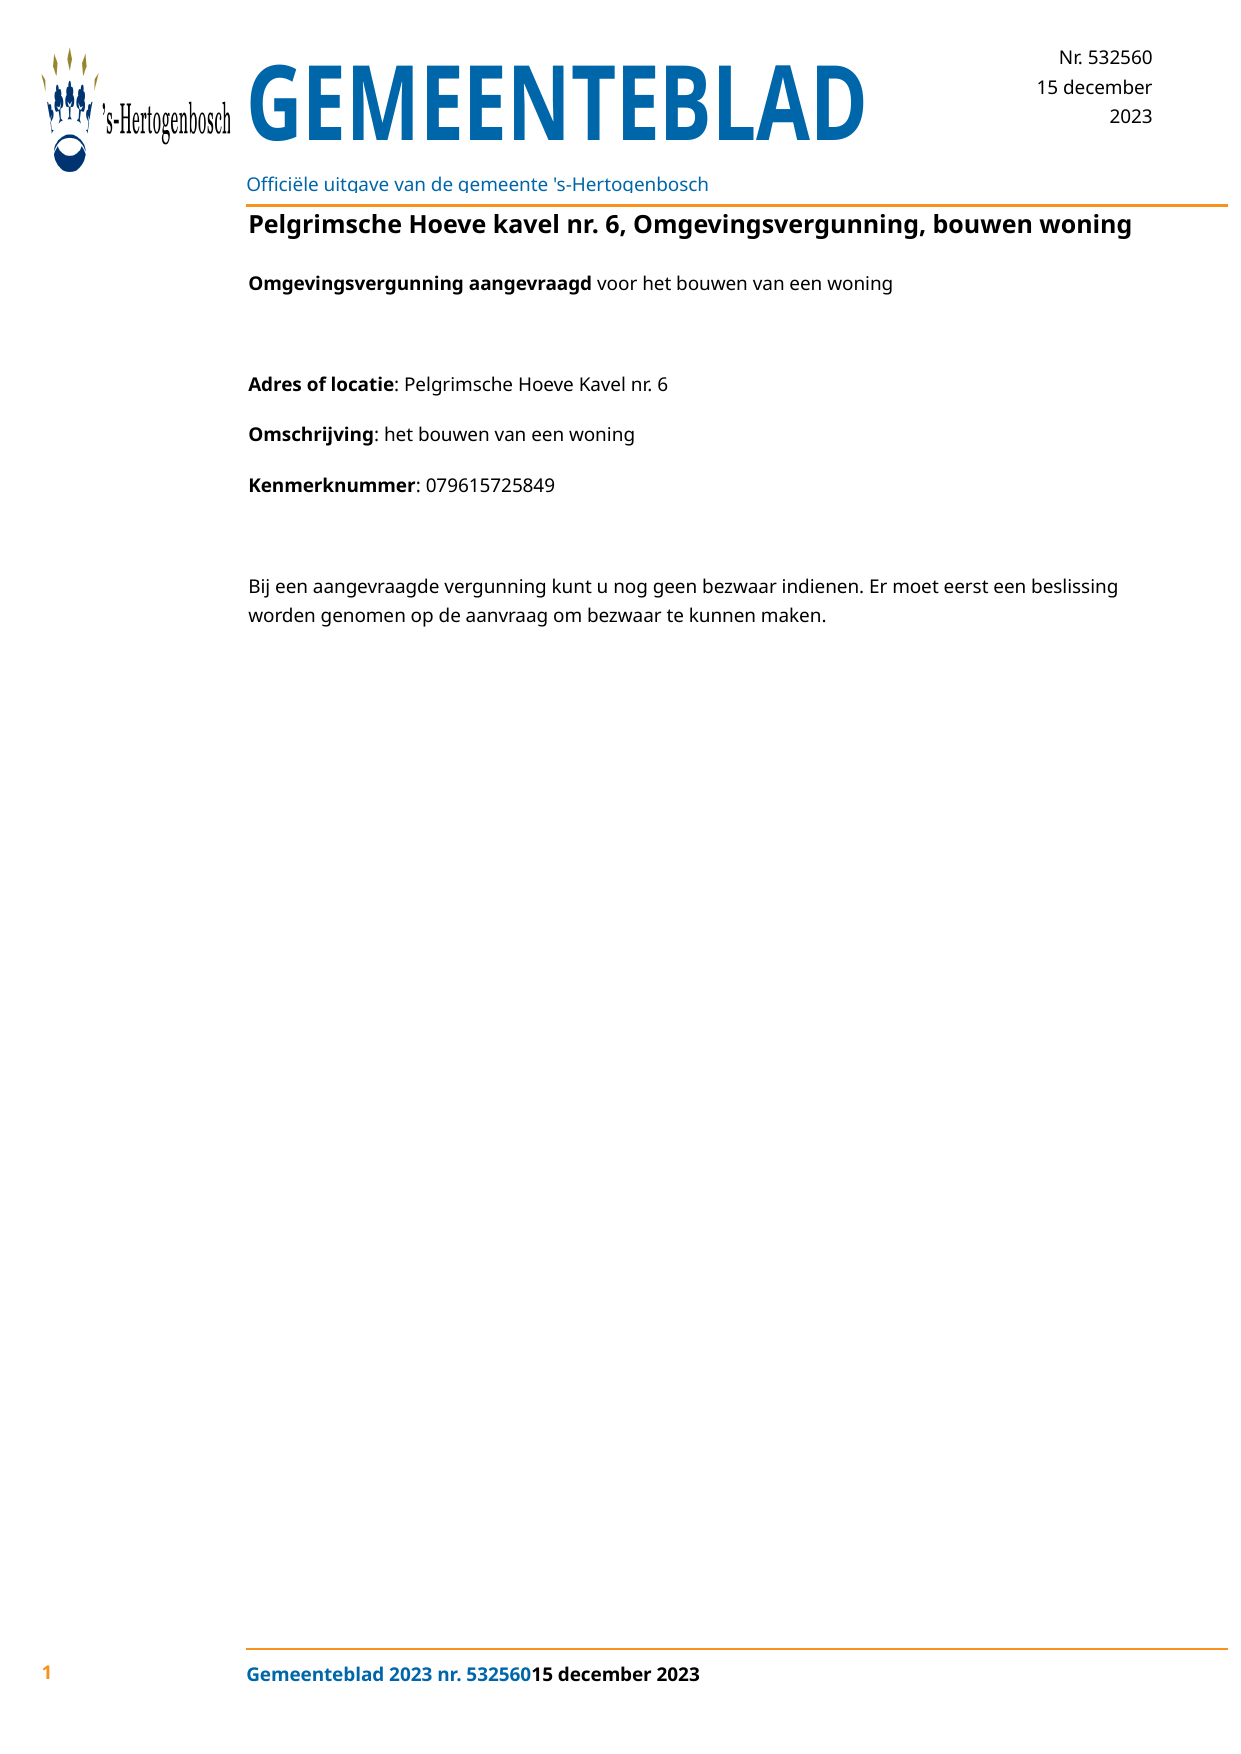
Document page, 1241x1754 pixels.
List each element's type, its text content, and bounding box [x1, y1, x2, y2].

text Pelgrimsche Hoeve kavel nr. 6, Omgevingsvergunning, bouwen woning [248, 207, 1152, 241]
text Omschrijving: het bouwen van een woning [248, 422, 1152, 447]
text Omgevingsvergunning aangevraagd voor het bouwen van een woning [248, 270, 1152, 296]
text Bij een aangevraagde vergunning kunt u nog geen bezwaar indienen. Er moet eerst een beslissing worden genomen op de aanvraag om bezwaar te kunnen maken. [248, 573, 1152, 628]
picture [41, 47, 231, 172]
text Adres of locatie: Pelgrimsche Hoeve Kavel nr. 6 [248, 371, 1152, 397]
text Kenmerknummer: 079615725849 [248, 472, 1152, 498]
